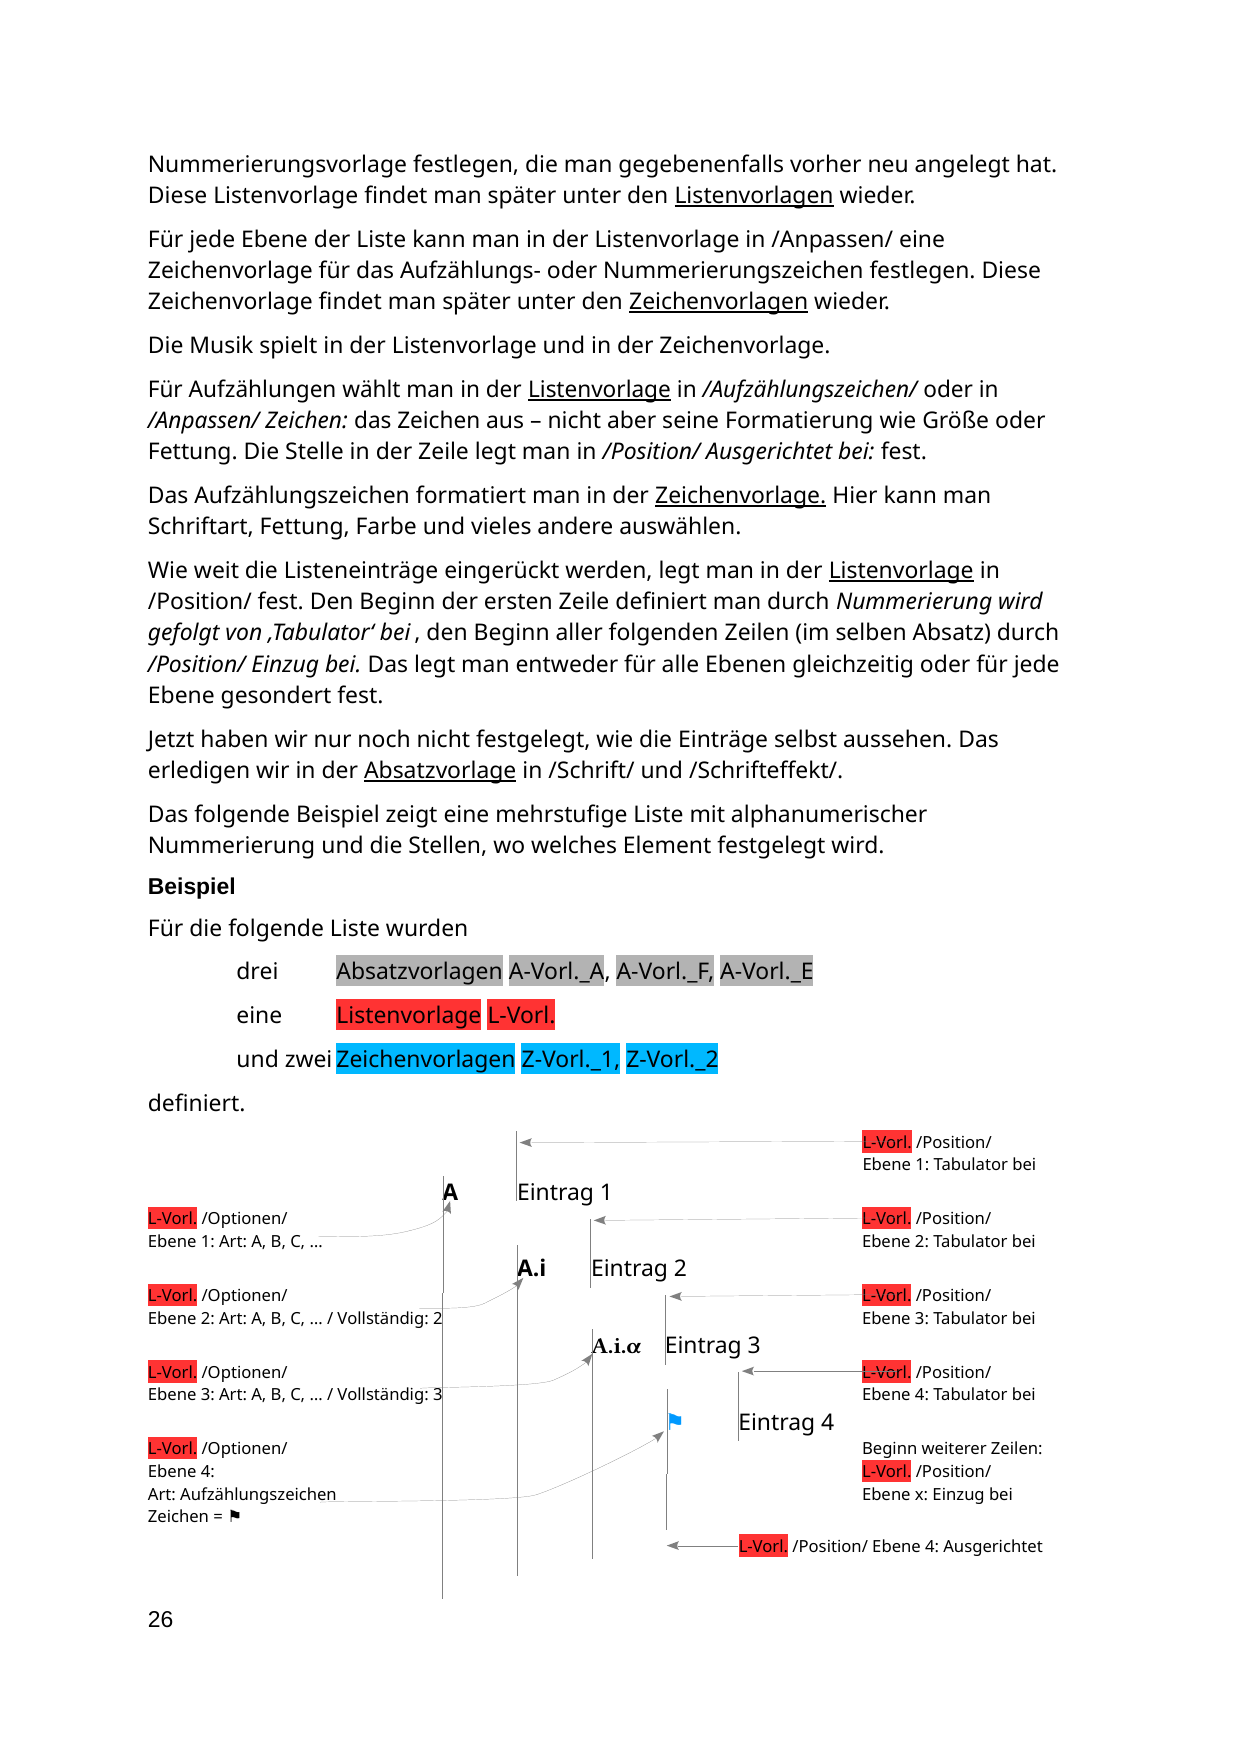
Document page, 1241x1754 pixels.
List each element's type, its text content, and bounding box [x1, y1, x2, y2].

text A.i.α [593, 1329, 665, 1360]
text ⚑ Eintrag 4 [443, 1406, 517, 1437]
text L-Vorl. /Optionen/ L-Vorl. /Position/ Ebene 1: Art: A, B, C, … Ebene 2: Tabulator bei [444, 1207, 1063, 1252]
text ⚑ Eintrag 4 [518, 1406, 592, 1437]
text L-Vorl. /Optionen/ L-Vorl. /Position/ Ebene 2: Art: A, B, C, … / Vollständig: 2 Ebene 3: Tabulator bei [518, 1283, 1063, 1329]
text definiert. [148, 1086, 1063, 1118]
text L-Vorl. /Optionen/ Beginn weiterer Zeilen: Ebene 4: L-Vorl. /Position/ Art: Aufzählungszeichen Ebene x: Einzug bei Zeichen = ⚑ [148, 1437, 442, 1528]
text L-Vorl. /Optionen/ L-Vorl. /Position/ Ebene 1: Art: A, B, C, … Ebene 2: Tabulator bei [148, 1207, 443, 1252]
text Die Musik spielt in der Listenvorlage und in der Zeichenvorlage. [148, 329, 1063, 360]
text Beispiel [148, 873, 1063, 899]
text [444, 1252, 517, 1283]
text [518, 1528, 592, 1559]
text Eintrag 2 [591, 1252, 1063, 1283]
text L-Vorl. /Optionen/ L-Vorl. /Position/ Ebene 2: Art: A, B, C, … / Vollständig: 2 Ebene 3: Tabulator bei [443, 1287, 517, 1329]
text L-Vorl. /Optionen/ L-Vorl. /Position/ Ebene 3: Art: A, B, C, … / Vollständig: 3 Ebene 4: Tabulator bei [518, 1360, 592, 1406]
text ⚑ Eintrag 4 [593, 1406, 667, 1437]
text A.i [518, 1252, 590, 1283]
text [148, 1329, 442, 1360]
text [443, 1528, 517, 1559]
text Eintrag 3 [666, 1329, 1063, 1360]
text [518, 1329, 592, 1360]
text [148, 1252, 443, 1283]
text [443, 1329, 517, 1360]
text drei Absatzvorlagen A-Vorl._A, A-Vorl._F, A-Vorl._E [236, 955, 1063, 986]
text ⚑ Eintrag 4 [148, 1406, 442, 1437]
text L-Vorl. /Position/ Ebene 1: Tabulator bei [862, 1130, 1063, 1176]
text ⚑ Eintrag 4 [668, 1406, 738, 1437]
text Nummerie­rungsvorlage festlegen, die man gegebenenfalls vorher neu angelegt hat. Diese Listenvorlage findet man später unter den Listenvorlagen wieder. [148, 148, 1063, 210]
text eine Listenvorlage L-Vorl. [236, 999, 1063, 1030]
text L-Vorl. /Position/ Ebene 4: Ausgerichtet [593, 1528, 1063, 1559]
text Für jede Ebene der Liste kann man in der Listenvorlage in /Anpassen/ eine Zeichenvorlage für das Aufzählungs- oder Nummerierungszeichen festlegen. Diese Zeichenvorlage findet man später unter den Zeichenvorlagen wieder. [148, 223, 1063, 316]
text L-Vorl. /Optionen/ L-Vorl. /Position/ Ebene 3: Art: A, B, C, … / Vollständig: 3 Ebene 4: Tabulator bei [148, 1360, 442, 1406]
text L-Vorl. /Optionen/ Beginn weiterer Zeilen: Ebene 4: L-Vorl. /Position/ Art: Aufzählungszeichen Ebene x: Einzug bei Zeichen = ⚑ [518, 1472, 592, 1528]
text L-Vorl. /Optionen/ Beginn weiterer Zeilen: Ebene 4: L-Vorl. /Position/ Art: Aufzählungszeichen Ebene x: Einzug bei Zeichen = ⚑ [443, 1437, 517, 1500]
text [148, 1176, 443, 1207]
text Für Aufzählungen wählt man in der Listenvorlage in /Aufzählungszeichen/ oder in /Anpassen/ Zeichen: das Zeichen aus – nicht aber seine Formatierung wie Größe oder Fettung. Die Stelle in der Zeile legt man in /Position/ Ausgerichtet bei: fest. [148, 373, 1063, 466]
text [148, 1528, 442, 1559]
text Für die folgende Liste wurden [148, 911, 1063, 943]
text A Eintrag 1 [444, 1176, 1063, 1207]
text L-Vorl. /Optionen/ Beginn weiterer Zeilen: Ebene 4: L-Vorl. /Position/ Art: Aufzählungszeichen Ebene x: Einzug bei Zeichen = ⚑ [593, 1437, 1063, 1528]
text L-Vorl. /Optionen/ Beginn weiterer Zeilen: Ebene 4: L-Vorl. /Position/ Art: Aufzählungszeichen Ebene x: Einzug bei Zeichen = ⚑ [518, 1437, 592, 1497]
text L-Vorl. /Optionen/ L-Vorl. /Position/ Ebene 3: Art: A, B, C, … / Vollständig: 3 Ebene 4: Tabulator bei [593, 1360, 1063, 1406]
text Das folgende Beispiel zeigt eine mehrstufige Liste mit alphanumerischer Nummerierung und die Stellen, wo welches Element festgelegt wird. [148, 798, 1063, 860]
text Jetzt haben wir nur noch nicht festgelegt, wie die Einträge selbst aussehen. Das erledigen wir in der Absatzvorlage in /Schrift/ und /Schrifteffekt/. [148, 723, 1063, 785]
text L-Vorl. /Optionen/ L-Vorl. /Position/ Ebene 2: Art: A, B, C, … / Vollständig: 2 Ebene 3: Tabulator bei [148, 1283, 515, 1329]
text Wie weit die Listeneinträge eingerückt werden, legt man in der Listenvorlage in /Position/ fest. Den Beginn der ersten Zeile definiert man durch Nummerierung wird gefolgt von ‚Tabulator‘ bei , den Beginn aller folgenden Zeilen (im selben Absatz) durch /Position/ Einzug bei. Das legt man entweder für alle Ebenen gleichzeitig oder für jede Ebene gesondert fest. [148, 554, 1063, 710]
text und zwei Zeichenvorlagen Z-Vorl._1, Z-Vorl._2 [236, 1043, 1063, 1074]
text ⚑ Eintrag 4 [739, 1406, 1063, 1437]
text Das Aufzählungszeichen formatiert man in der Zeichenvorlage. Hier kann man Schriftart, Fet­tung, Farbe und vieles andere auswählen. [148, 479, 1063, 541]
